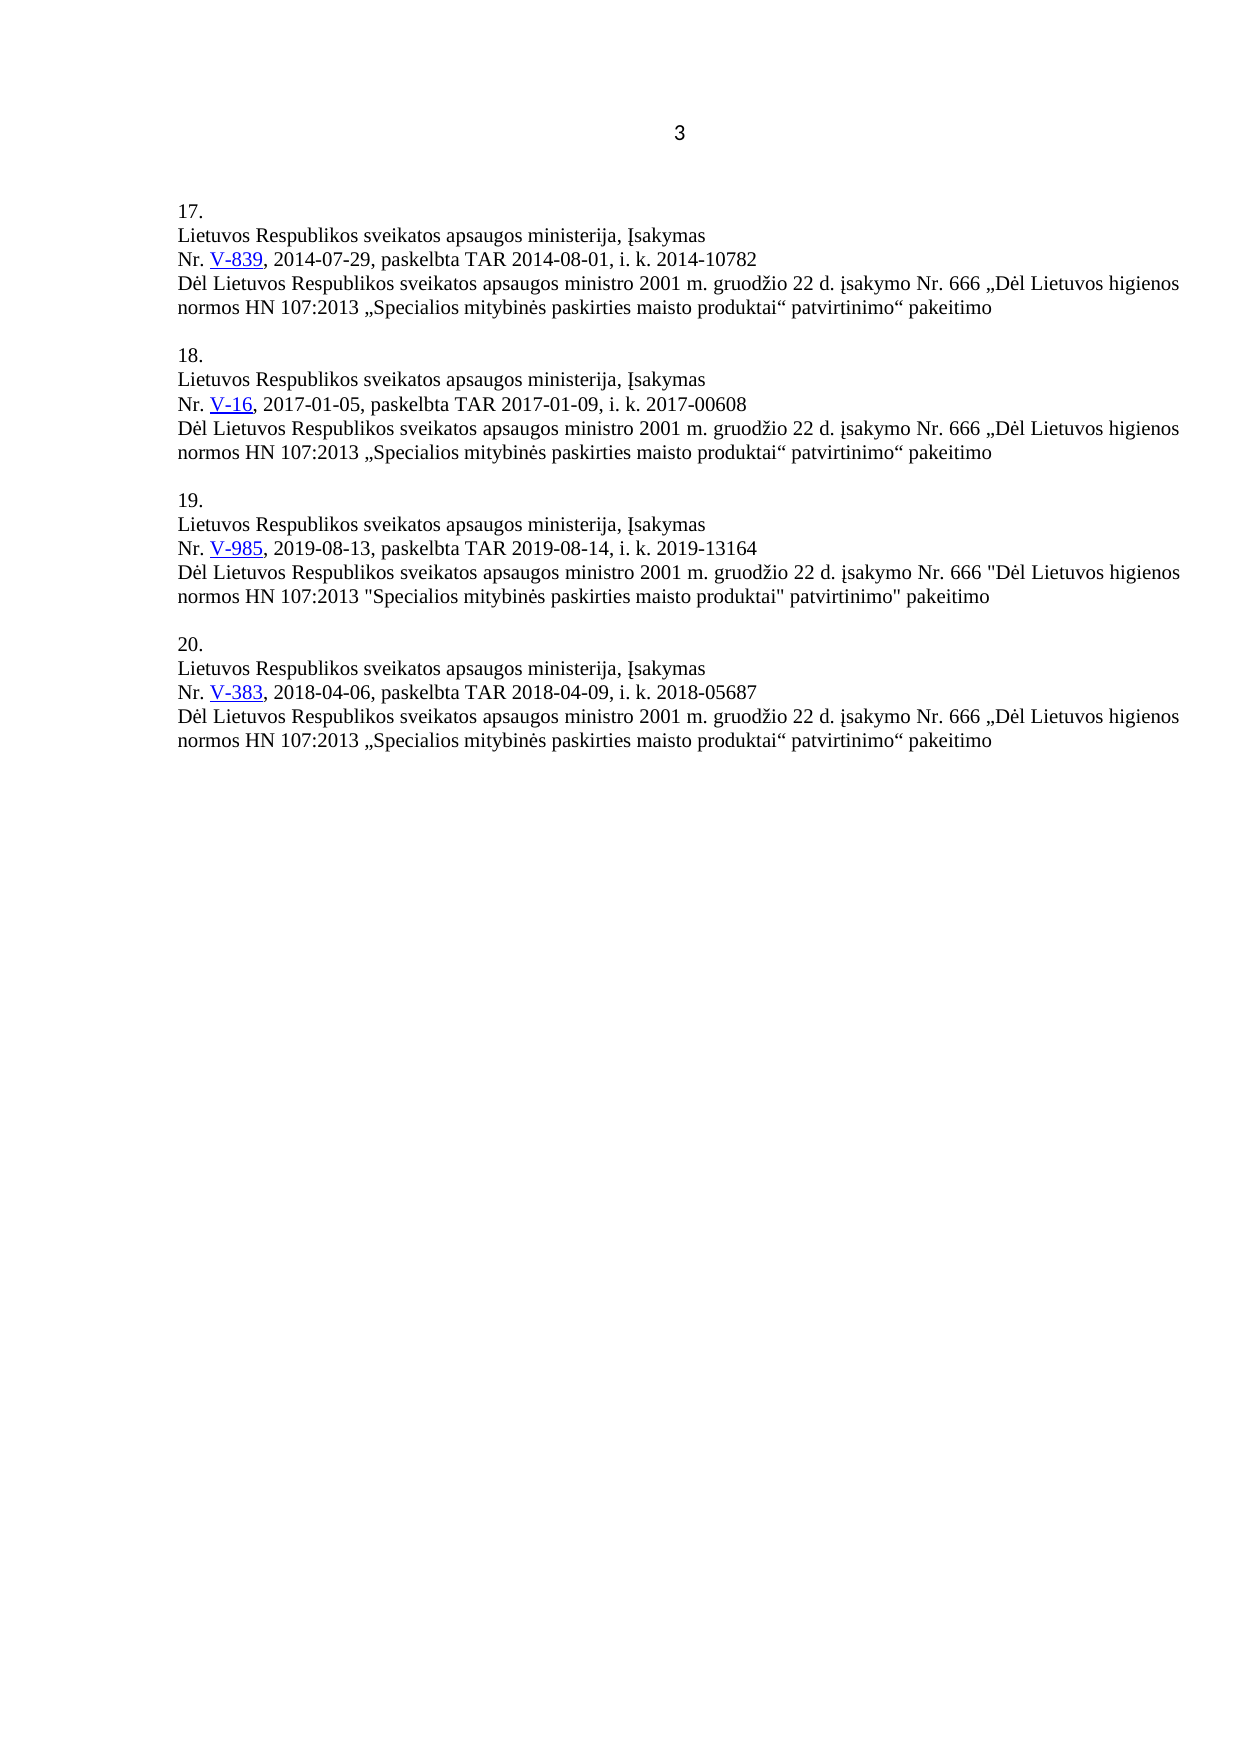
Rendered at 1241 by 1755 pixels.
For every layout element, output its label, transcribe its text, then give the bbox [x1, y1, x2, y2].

text 18. [177, 343, 1181, 367]
text Lietuvos Respublikos sveikatos apsaugos ministerija, Įsakymas [177, 512, 1181, 536]
text 20. [177, 632, 1181, 656]
text Nr. V-383, 2018-04-06, paskelbta TAR 2018-04-09, i. k. 2018-05687 [177, 680, 1181, 704]
text Dėl Lietuvos Respublikos sveikatos apsaugos ministro 2001 m. gruodžio 22 d. įsakymo Nr. 666 „Dėl Lietuvos higienos normos HN 107:2013 „Specialios mitybinės paskirties maisto produktai“ patvirtinimo“ pakeitimo [177, 704, 1181, 752]
text Dėl Lietuvos Respublikos sveikatos apsaugos ministro 2001 m. gruodžio 22 d. įsakymo Nr. 666 „Dėl Lietuvos higienos normos HN 107:2013 „Specialios mitybinės paskirties maisto produktai“ patvirtinimo“ pakeitimo [177, 271, 1181, 319]
text Nr. V-839, 2014-07-29, paskelbta TAR 2014-08-01, i. k. 2014-10782 [177, 247, 1181, 271]
text Nr. V-16, 2017-01-05, paskelbta TAR 2017-01-09, i. k. 2017-00608 [177, 391, 1181, 416]
text Lietuvos Respublikos sveikatos apsaugos ministerija, Įsakymas [177, 223, 1181, 247]
text Lietuvos Respublikos sveikatos apsaugos ministerija, Įsakymas [177, 367, 1181, 391]
text Lietuvos Respublikos sveikatos apsaugos ministerija, Įsakymas [177, 656, 1181, 680]
text Dėl Lietuvos Respublikos sveikatos apsaugos ministro 2001 m. gruodžio 22 d. įsakymo Nr. 666 „Dėl Lietuvos higienos normos HN 107:2013 „Specialios mitybinės paskirties maisto produktai“ patvirtinimo“ pakeitimo [177, 416, 1181, 464]
text Nr. V-985, 2019-08-13, paskelbta TAR 2019-08-14, i. k. 2019-13164 [177, 536, 1181, 560]
text 17. [177, 199, 1181, 223]
text 19. [177, 488, 1181, 512]
text Dėl Lietuvos Respublikos sveikatos apsaugos ministro 2001 m. gruodžio 22 d. įsakymo Nr. 666 "Dėl Lietuvos higienos normos HN 107:2013 "Specialios mitybinės paskirties maisto produktai" patvirtinimo" pakeitimo [177, 560, 1181, 608]
